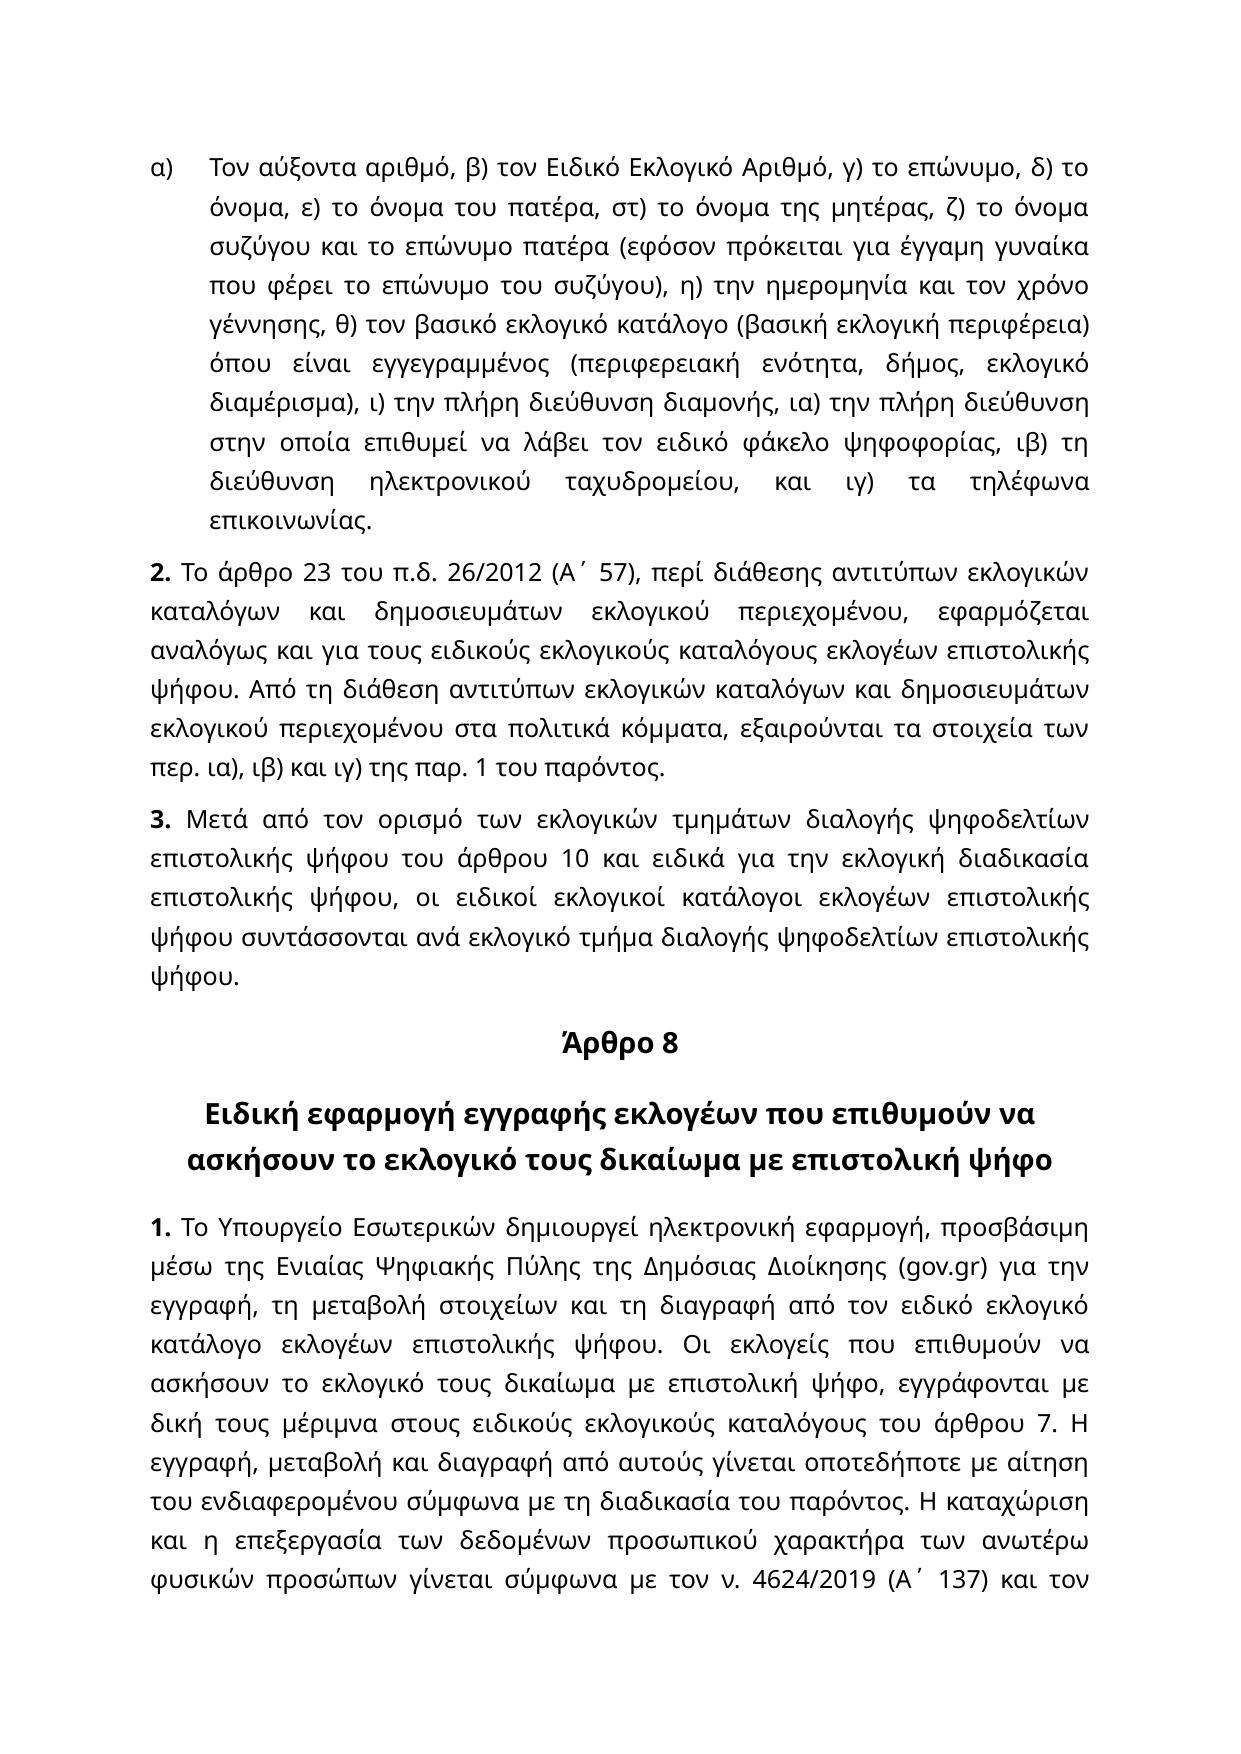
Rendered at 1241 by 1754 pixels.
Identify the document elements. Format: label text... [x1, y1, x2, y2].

text 2. Το άρθρο 23 του π.δ. 26/2012 (Α΄ 57), περί διάθεσης αντιτύπων εκλογικών καταλόγων και δημοσιευμάτων εκλογικού περιεχομένου, εφαρμόζεται αναλόγως και για τους ειδικούς εκλογικούς καταλόγους εκλογέων επιστολικής ψήφου. Από τη διάθεση αντιτύπων εκλογικών καταλόγων και δημοσιευμάτων εκλογικού περιεχομένου στα πολιτικά κόμματα, εξαιρούνται τα στοιχεία των περ. ια), ιβ) και ιγ) της παρ. 1 του παρόντος. [150, 554, 1090, 784]
list α) Τον αύξοντα αριθμό, β) τον Ειδικό Εκλογικό Αριθμό, γ) το επώνυμο, δ) το όνομα, ε) το όνομα του πατέρα, στ) το όνομα της μητέρας, ζ) το όνομα συζύγου και το επώνυμο πατέρα (εφόσον πρόκειται για έγγαμη γυναίκα που φέρει το επώνυμο του συζύγου), η) την ημερομηνία και τον χρόνο γέννησης, θ) τον βασικό εκλογικό κατάλογο (βασική εκλογική περιφέρεια) όπου είναι εγγεγραμμένος (περιφερειακή ενότητα, δήμος, εκλογικό διαμέρισμα), ι) την πλήρη διεύθυνση διαμονής, ια) την πλήρη διεύθυνση στην οποία επιθυμεί να λάβει τον ειδικό φάκελο ψηφοφορίας, ιβ) τη διεύθυνση ηλεκτρονικού ταχυδρομείου, και ιγ) τα τηλέφωνα επικοινωνίας. [150, 150, 1090, 537]
subtitle Άρθρο 8 [150, 1022, 1090, 1062]
subtitle Ειδική εφαρμογή εγγραφής εκλογέων που επιθυμούν να ασκήσουν το εκλογικό τους δικαίωμα με επιστολική ψήφο [150, 1093, 1090, 1178]
text 1. Το Υπουργείο Εσωτερικών δημιουργεί ηλεκτρονική εφαρμογή, προσβάσιμη μέσω της Ενιαίας Ψηφιακής Πύλης της Δημόσιας Διοίκησης (gov.gr) για την εγγραφή, τη μεταβολή στοιχείων και τη διαγραφή από τον ειδικό εκλογικό κατάλογο εκλογέων επιστολικής ψήφου. Οι εκλογείς που επιθυμούν να ασκήσουν το εκλογικό τους δικαίωμα με επιστολική ψήφο, εγγράφονται με δική τους μέριμνα στους ειδικούς εκλογικούς καταλόγους του άρθρου 7. Η εγγραφή, μεταβολή και διαγραφή από αυτούς γίνεται οποτεδήποτε με αίτηση του ενδιαφερομένου σύμφωνα με τη διαδικασία του παρόντος. Η καταχώριση και η επεξεργασία των δεδομένων προσωπικού χαρακτήρα των ανωτέρω φυσικών προσώπων γίνεται σύμφωνα με τον ν. 4624/2019 (Α΄ 137) και τον [150, 1209, 1090, 1596]
text 3. Μετά από τον ορισμό των εκλογικών τμημάτων διαλογής ψηφοδελτίων επιστολικής ψήφου του άρθρου 10 και ειδικά για την εκλογική διαδικασία επιστολικής ψήφου, οι ειδικοί εκλογικοί κατάλογοι εκλογέων επιστολικής ψήφου συντάσσονται ανά εκλογικό τμήμα διαλογής ψηφοδελτίων επιστολικής ψήφου. [150, 802, 1090, 992]
